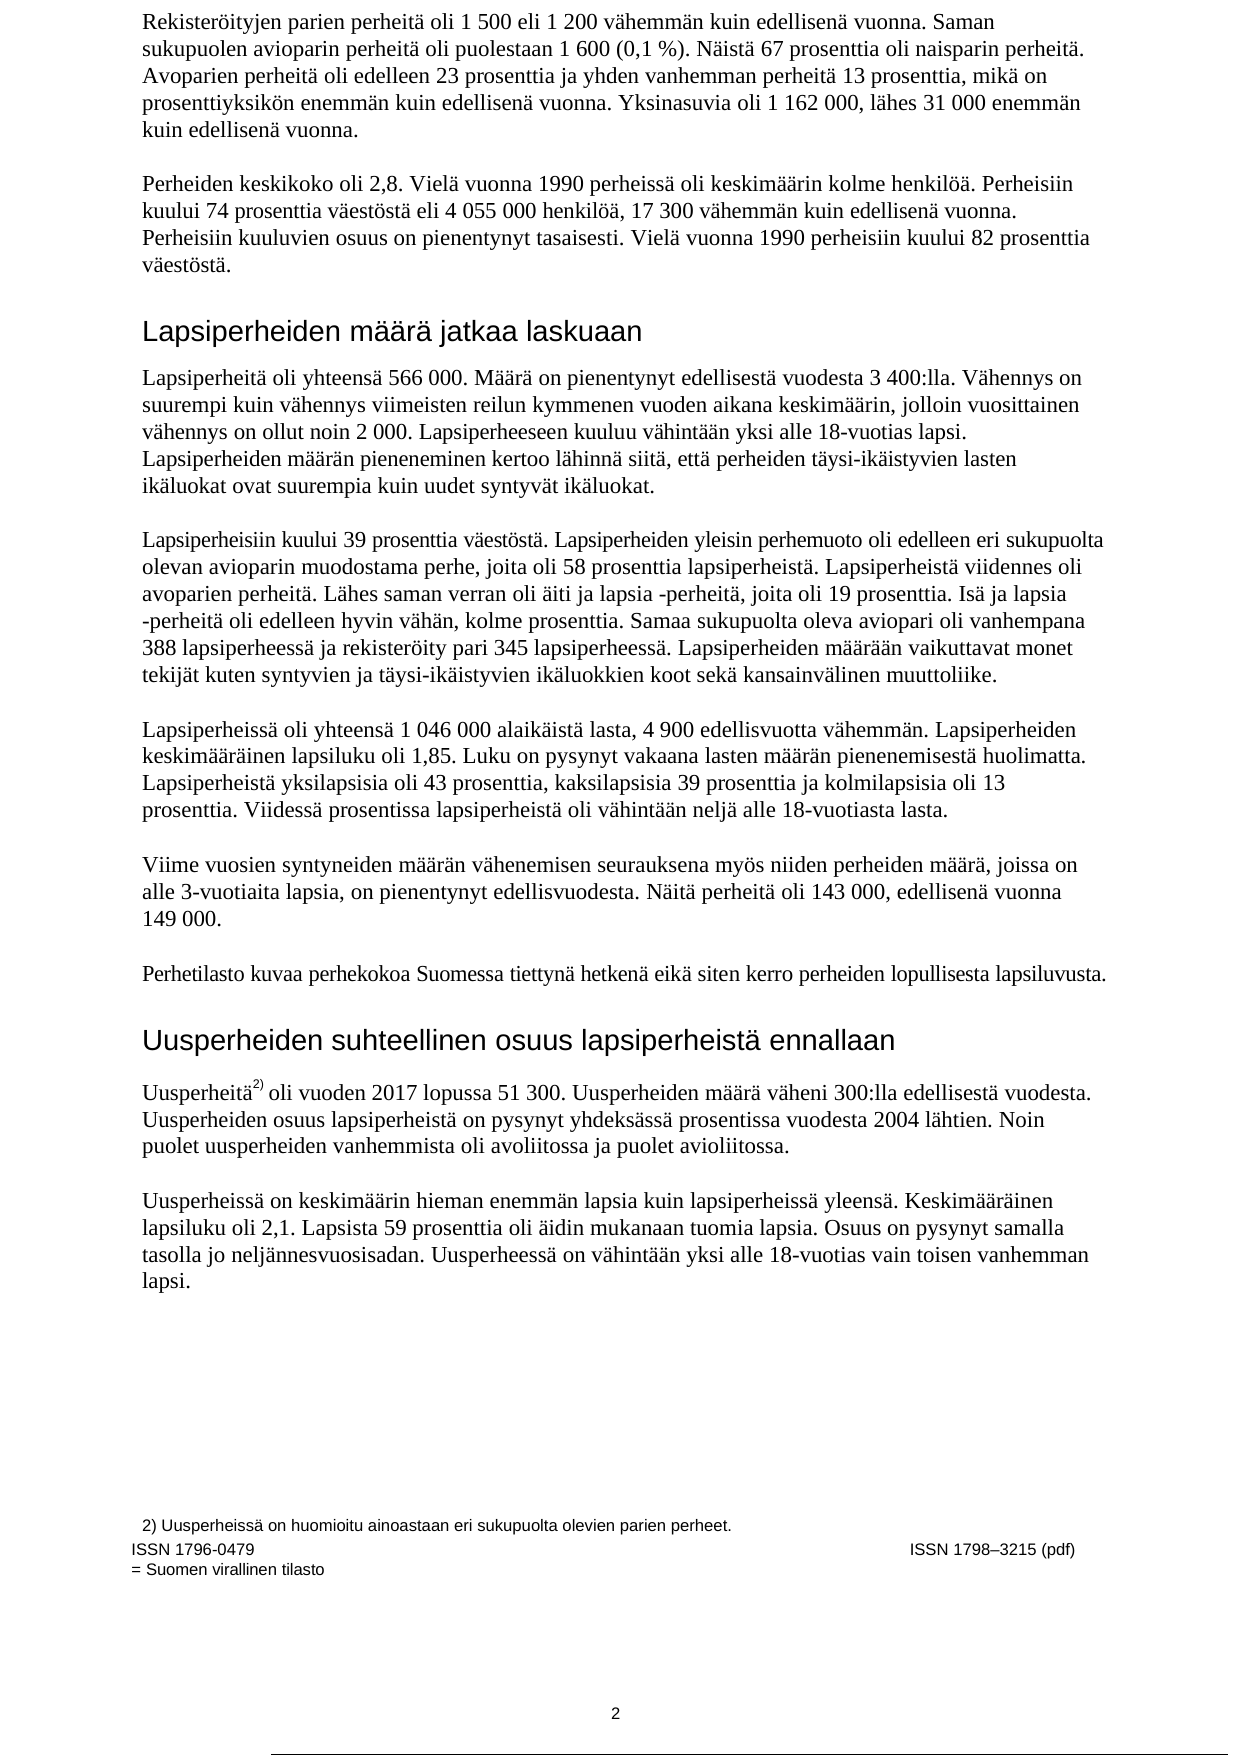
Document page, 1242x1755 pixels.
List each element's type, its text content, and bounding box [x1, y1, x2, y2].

text Lapsiperheissä oli yhteensä 1 046 000 alaikäistä lasta, 4 900 edellisvuotta vähemmän. Lapsiperheiden keskimääräinen lapsiluku oli 1,85. Luku on pysynyt vakaana lasten määrän pienenemisestä huolimatta. Lapsiperheistä yksilapsisia oli 43 prosenttia, kaksilapsisia 39 prosenttia ja kolmilapsisia oli 13 prosenttia. Viidessä prosentissa lapsiperheistä oli vähintään neljä alle 18-vuotiasta lasta. [142, 716, 1106, 823]
text Rekisteröityjen parien perheitä oli 1 500 eli 1 200 vähemmän kuin edellisenä vuonna. Saman sukupuolen avioparin perheitä oli puolestaan 1 600 (0,1 %). Näistä 67 prosenttia oli naisparin perheitä. Avoparien perheitä oli edelleen 23 prosenttia ja yhden vanhemman perheitä 13 prosenttia, mikä on prosenttiyksikön enemmän kuin edellisenä vuonna. Yksinasuvia oli 1 162 000, lähes 31 000 enemmän kuin edellisenä vuonna. [142, 8, 1106, 142]
text ISSN 1796-0479 [131, 1539, 426, 1558]
text Uusperheitä2) oli vuoden 2017 lopussa 51 300. Uusperheiden määrä väheni 300:lla edellisestä vuodesta. Uusperheiden osuus lapsiperheistä on pysynyt yhdeksässä prosentissa vuodesta 2004 lähtien. Noin puolet uusperheiden vanhemmista oli avoliitossa ja puolet avioliitossa. [142, 1076, 1106, 1159]
text 149 000. [142, 904, 1114, 931]
text Lapsiperheiden määrä jatkaa laskuaan [142, 313, 1114, 347]
text Lapsiperheitä oli yhteensä 566 000. Määrä on pienentynyt edellisestä vuodesta 3 400:lla. Vähennys on suurempi kuin vähennys viimeisten reilun kymmenen vuoden aikana keskimäärin, jolloin vuosittainen vähennys on ollut noin 2 000. Lapsiperheeseen kuuluu vähintään yksi alle 18-vuotias lapsi. Lapsiperheiden määrän pieneneminen kertoo lähinnä siitä, että perheiden täysi-ikäistyvien lasten ikäluokat ovat suurempia kuin uudet syntyvät ikäluokat. [142, 364, 1106, 498]
text -perheitä oli edelleen hyvin vähän, kolme prosenttia. Samaa sukupuolta oleva aviopari oli vanhempana [142, 607, 1114, 633]
text 2) Uusperheissä on huomioitu ainoastaan eri sukupuolta olevien parien perheet. [142, 1516, 1114, 1535]
text Lapsiperheisiin kuului 39 prosenttia väestöstä. Lapsiperheiden yleisin perhemuoto oli edelleen eri sukupuolta olevan avioparin muodostama perhe, joita oli 58 prosenttia lapsiperheistä. Lapsiperheistä viidennes oli avoparien perheitä. Lähes saman verran oli äiti ja lapsia -perheitä, joita oli 19 prosenttia. Isä ja lapsia [142, 526, 1106, 606]
text Perhetilasto kuvaa perhekokoa Suomessa tiettynä hetkenä eikä siten kerro perheiden lopullisesta lapsiluvusta. [142, 959, 1114, 986]
text Viime vuosien syntyneiden määrän vähenemisen seurauksena myös niiden perheiden määrä, joissa on alle 3-vuotiaita lapsia, on pienentynyt edellisvuodesta. Näitä perheitä oli 143 000, edellisenä vuonna [142, 851, 1083, 904]
text Uusperheiden suhteellinen osuus lapsiperheistä ennallaan [142, 1023, 1114, 1057]
text = Suomen virallinen tilasto [131, 1559, 426, 1578]
text Uusperheissä on keskimäärin hieman enemmän lapsia kuin lapsiperheissä yleensä. Keskimääräinen lapsiluku oli 2,1. Lapsista 59 prosenttia oli äidin mukanaan tuomia lapsia. Osuus on pysynyt samalla tasolla jo neljännesvuosisadan. Uusperheessä on vähintään yksi alle 18-vuotias vain toisen vanhemman lapsi. [142, 1187, 1096, 1294]
text Perheiden keskikoko oli 2,8. Vielä vuonna 1990 perheissä oli keskimäärin kolme henkilöä. Perheisiin kuului 74 prosenttia väestöstä eli 4 055 000 henkilöä, 17 300 vähemmän kuin edellisenä vuonna. Perheisiin kuuluvien osuus on pienentynyt tasaisesti. Vielä vuonna 1990 perheisiin kuului 82 prosenttia väestöstä. [142, 170, 1106, 277]
text 388 lapsiperheessä ja rekisteröity pari 345 lapsiperheessä. Lapsiperheiden määrään vaikuttavat monet tekijät kuten syntyvien ja täysi-ikäistyvien ikäluokkien koot sekä kansainvälinen muuttoliike. [142, 634, 1079, 688]
text ISSN 1798–3215 (pdf) [909, 1539, 1112, 1558]
